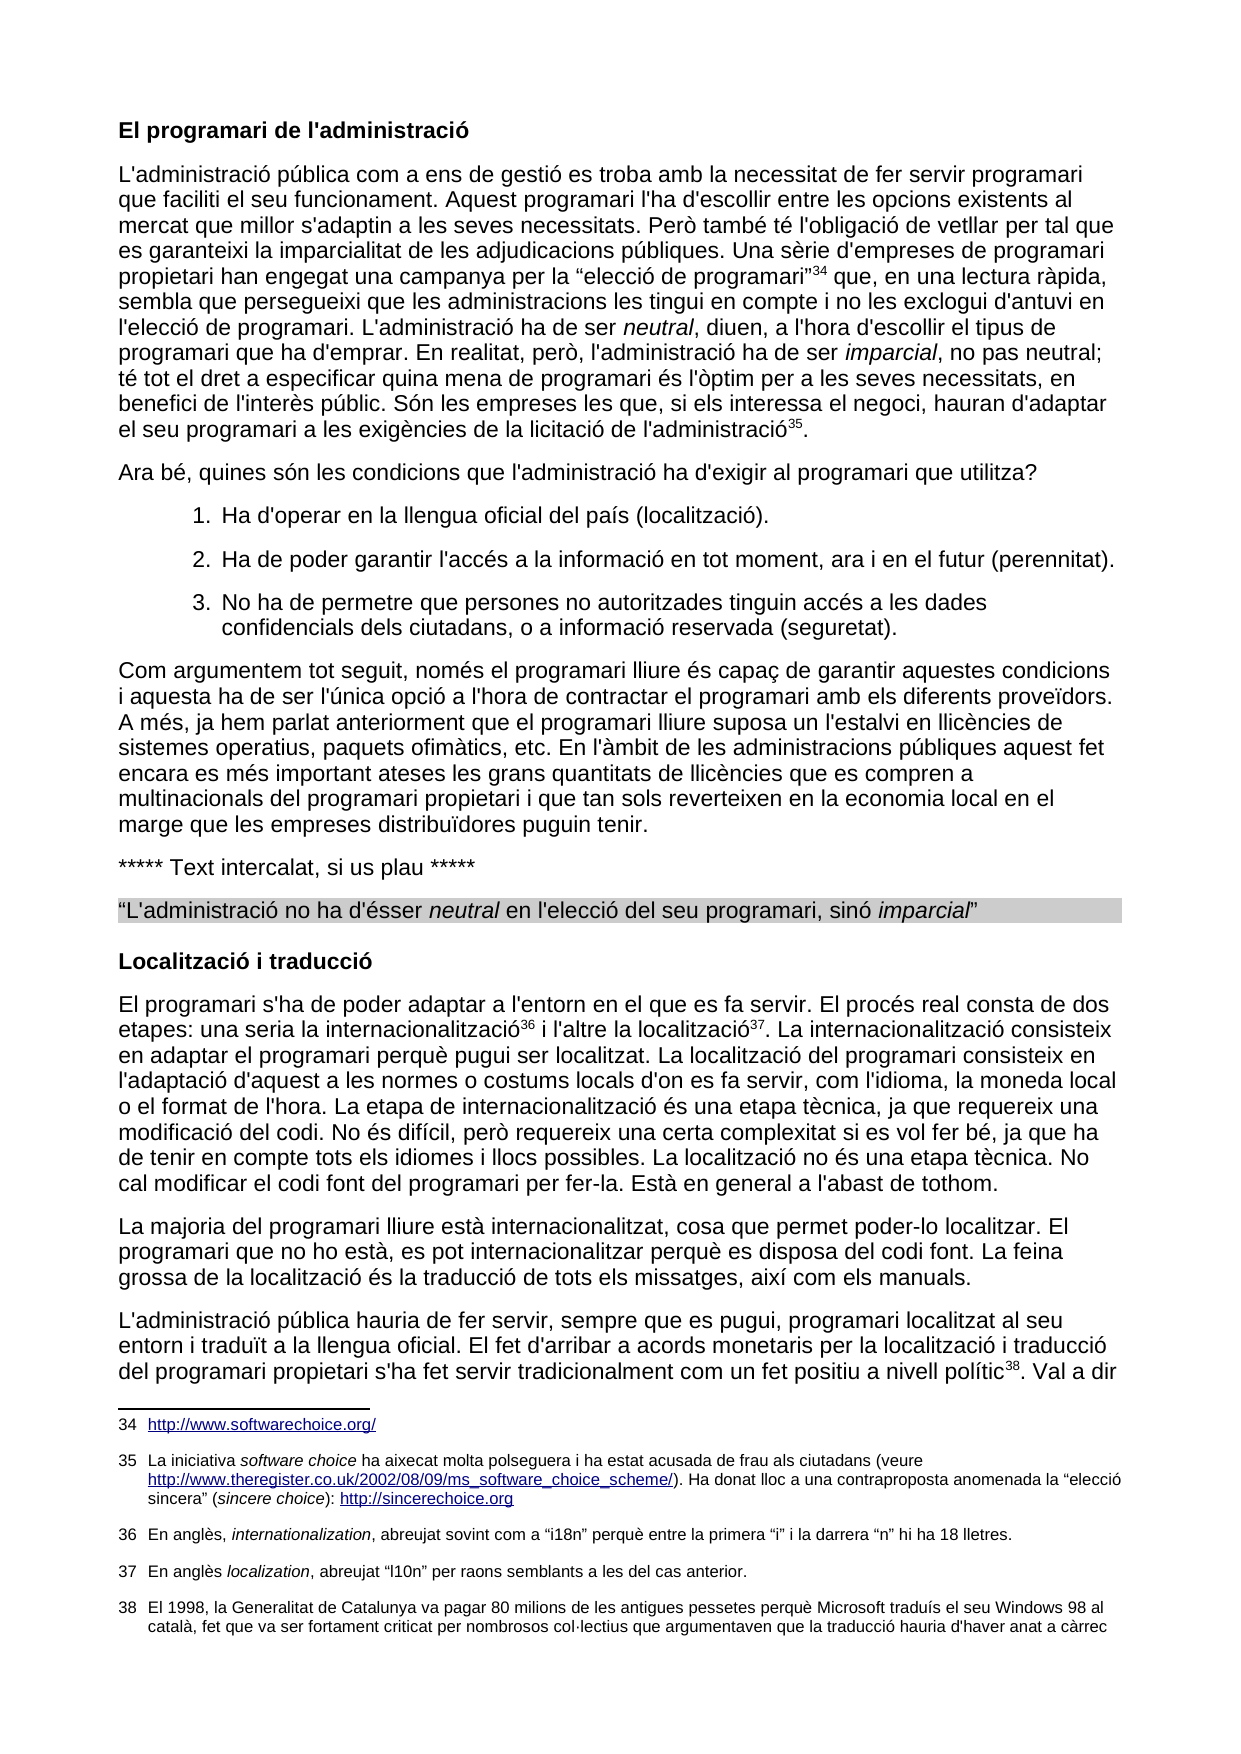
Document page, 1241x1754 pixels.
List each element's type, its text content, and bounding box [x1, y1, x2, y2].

subtitle Localització i traducció [118, 948, 1122, 974]
text El 1998, la Generalitat de Catalunya va pagar 80 milions de les antigues pessetes perquè Microsoft traduís el seu Windows 98 al català, fet que va ser fortament criticat per nombrosos col·lectius que argumentaven que la traducció hauria d'haver anat a càrrec [118, 1598, 1122, 1636]
text En anglès, internationalization, abreujat sovint com a “i18n” perquè entre la primera “i” i la darrera “n” hi ha 18 lletres. [118, 1525, 1122, 1544]
text ***** Text intercalat, si us plau ***** [118, 854, 1122, 880]
text L'administració pública com a ens de gestió es troba amb la necessitat de fer servir programari que faciliti el seu funcionament. Aquest programari l'ha d'escollir entre les opcions existents al mercat que millor s'adaptin a les seves necessitats. Però també té l'obligació de vetllar per tal que es garanteixi la imparcialitat de les adjudicacions públiques. Una sèrie d'empreses de programari propietari han engegat una campanya per la “elecció de programari” que, en una lectura ràpida, sembla que persegueixi que les administracions les tingui en compte i no les exclogui d'antuvi en l'elecció de programari. L'administració ha de ser neutral, diuen, a l'hora d'escollir el tipus de programari que ha d'emprar. En realitat, però, l'administració ha de ser imparcial, no pas neutral; té tot el dret a especificar quina mena de programari és l'òptim per a les seves necessitats, en benefici de l'interès públic. Són les empreses les que, si els interessa el negoci, hauran d'adaptar el seu programari a les exigències de la licitació de l'administració. [118, 161, 1122, 442]
text El programari s'ha de poder adaptar a l'entorn en el que es fa servir. El procés real consta de dos etapes: una seria la internacionalització i l'altre la localització. La internacionalització consisteix en adaptar el programari perquè pugui ser localitzat. La localització del programari consisteix en l'adaptació d'aquest a les normes o costums locals d'on es fa servir, com l'idioma, la moneda local o el format de l'hora. La etapa de internacionalització és una etapa tècnica, ja que requereix una modificació del codi. No és difícil, però requereix una certa complexitat si es vol fer bé, ja que ha de tenir en compte tots els idiomes i llocs possibles. La localització no és una etapa tècnica. No cal modificar el codi font del programari per fer-la. Està en general a l'abast de tothom. [118, 992, 1122, 1196]
list Ha d'operar en la llengua oficial del país (localització). [192, 503, 1122, 528]
list Ha de poder garantir l'accés a la informació en tot moment, ara i en el futur (perennitat). [192, 546, 1122, 572]
text Com argumentem tot seguit, només el programari lliure és capaç de garantir aquestes condicions i aquesta ha de ser l'única opció a l'hora de contractar el programari amb els diferents proveïdors. A més, ja hem parlat anteriorment que el programari lliure suposa un l'estalvi en llicències de sistemes operatius, paquets ofimàtics, etc. En l'àmbit de les administracions públiques aquest fet encara es més important ateses les grans quantitats de llicències que es compren a multinacionals del programari propietari i que tan sols reverteixen en la economia local en el marge que les empreses distribuïdores puguin tenir. [118, 658, 1122, 837]
list No ha de permetre que persones no autoritzades tinguin accés a les dades confidencials dels ciutadans, o a informació reservada (seguretat). [192, 589, 1122, 641]
text L'administració pública hauria de fer servir, sempre que es pugui, programari localitzat al seu entorn i traduït a la llengua oficial. El fet d'arribar a acords monetaris per la localització i traducció del programari propietari s'ha fet servir tradicionalment com un fet positiu a nivell polític. Val a dir però, que això depèn exclusivament de la bona voluntat que ofereixi l'empresa propietària del programari. Al cap i a la fi, qui té última paraula és el propietari del programari i no pas el client, el qual solament en té el permís d'ús. [118, 1308, 1122, 1384]
text La iniciativa software choice ha aixecat molta polseguera i ha estat acusada de frau als ciutadans (veure http://www.theregister.co.uk/2002/08/09/ms_software_choice_scheme/). Ha donat lloc a una contraproposta anomenada la “elecció sincera” (sincere choice): http://sincerechoice.org [118, 1451, 1122, 1508]
text http://www.softwarechoice.org/ [118, 1415, 1122, 1434]
text “L'administració no ha d'ésser neutral en l'elecció del seu programari, sinó imparcial” [118, 898, 1122, 923]
subtitle El programari de l'administració [118, 118, 1122, 144]
text Ara bé, quines són les condicions que l'administració ha d'exigir al programari que utilitza? [118, 460, 1122, 485]
text En anglès localization, abreujat “l10n” per raons semblants a les del cas anterior. [118, 1562, 1122, 1581]
text La majoria del programari lliure està internacionalitzat, cosa que permet poder-lo localitzar. El programari que no ho està, es pot internacionalitzar perquè es disposa del codi font. La feina grossa de la localització és la traducció de tots els missatges, així com els manuals. [118, 1213, 1122, 1290]
